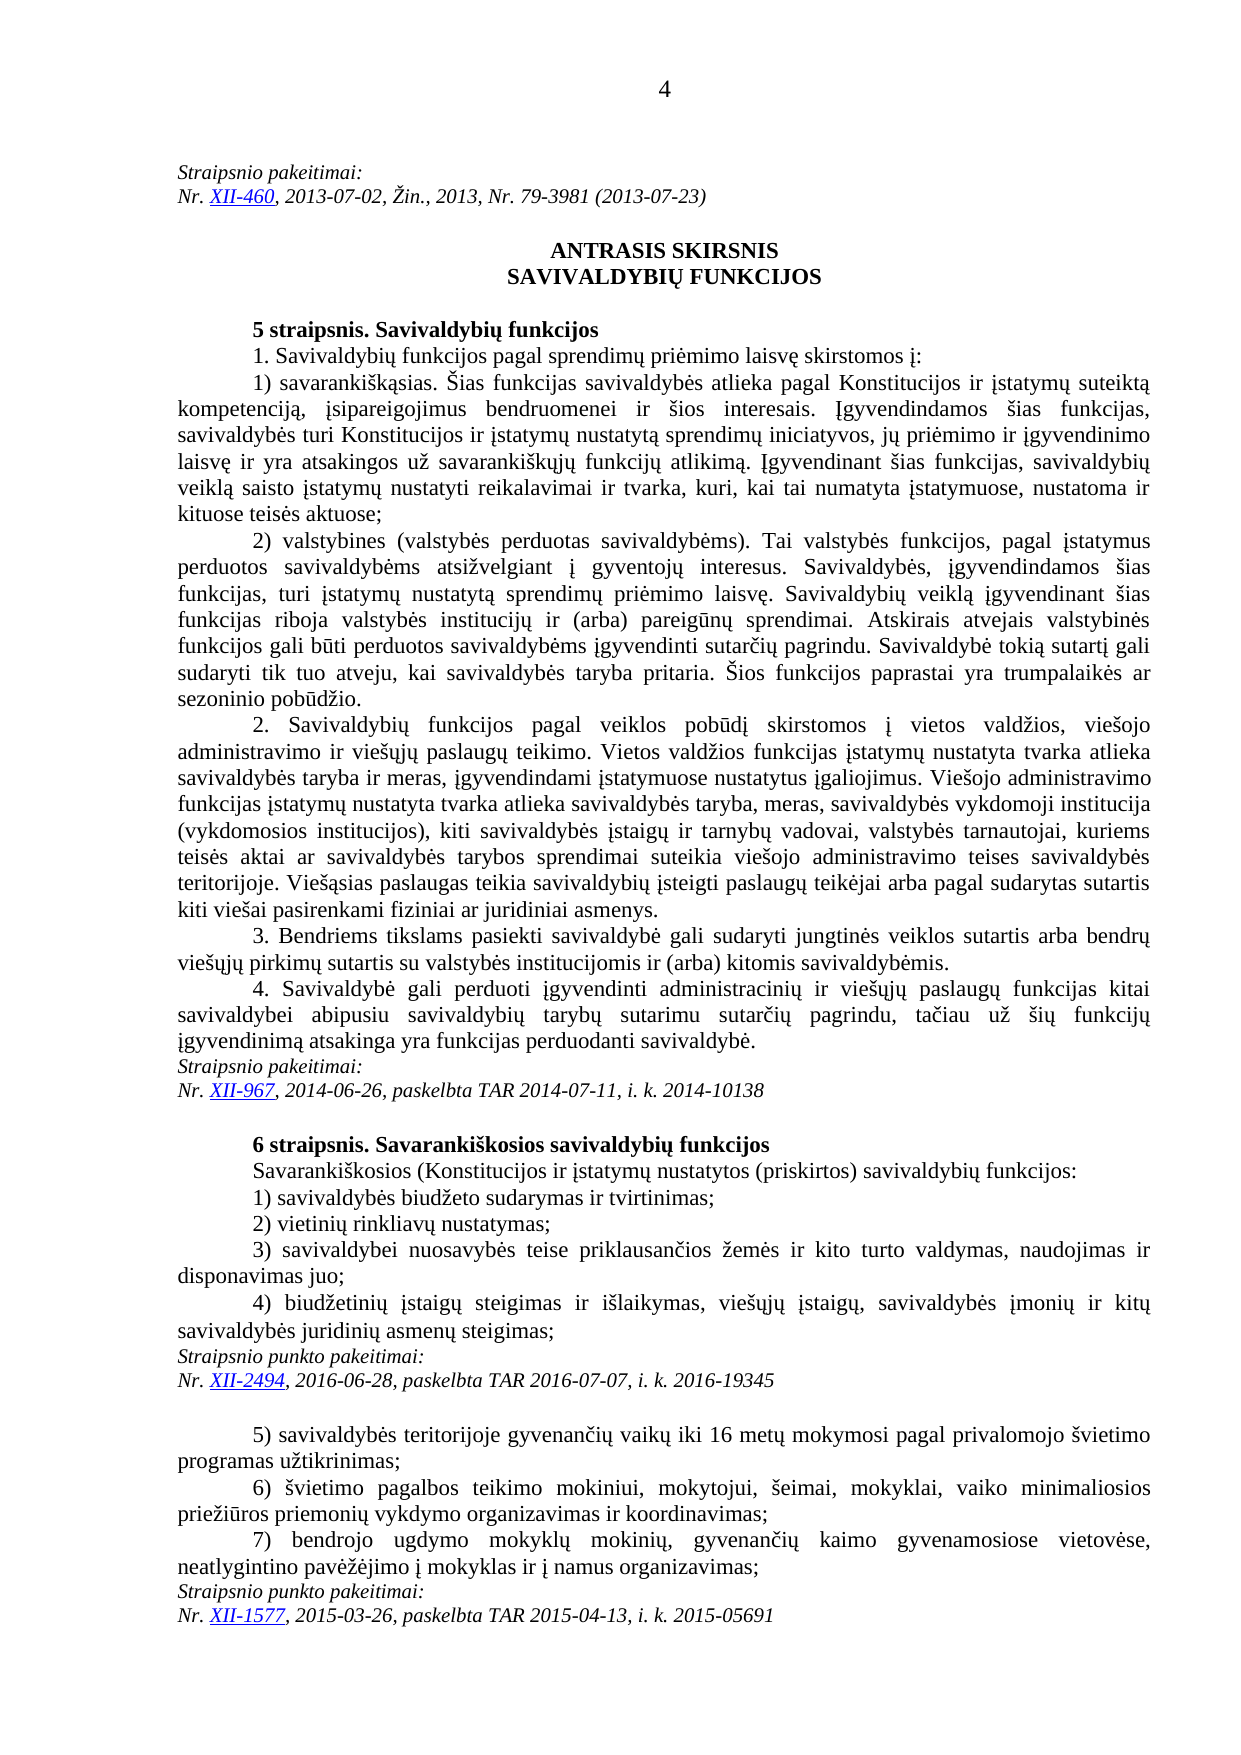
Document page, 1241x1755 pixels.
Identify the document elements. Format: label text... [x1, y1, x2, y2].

text 3. Bendriems tikslams pasiekti savivaldybė gali sudaryti jungtinės veiklos sutartis arba bendrų viešųjų pirkimų sutartis su valstybės institucijomis ir (arba) kitomis savivaldybėmis. [177, 922, 1152, 975]
text Straipsnio pakeitimai: [177, 160, 1152, 184]
text 5) savivaldybės teritorijoje gyvenančių vaikų iki 16 metų mokymosi pagal privalomojo švietimo programas užtikrinimas; [177, 1421, 1152, 1474]
text 7) bendrojo ugdymo mokyklų mokinių, gyvenančių kaimo gyvenamosiose vietovėse, neatlygintino pavėžėjimo į mokyklas ir į namus organizavimas; [177, 1526, 1152, 1579]
text 6) švietimo pagalbos teikimo mokiniui, mokytojui, šeimai, mokyklai, vaiko minimaliosios priežiūros priemonių vykdymo organizavimas ir koordinavimas; [177, 1474, 1152, 1526]
text SAVIVALDYBIŲ FUNKCIJOS [177, 263, 1152, 290]
text 2. Savivaldybių funkcijos pagal veiklos pobūdį skirstomos į vietos valdžios, viešojo administravimo ir viešųjų paslaugų teikimo. Vietos valdžios funkcijas įstatymų nustatyta tvarka atlieka savivaldybės taryba ir meras, įgyvendindami įstatymuose nustatytus įgaliojimus. Viešojo administravimo funkcijas įstatymų nustatyta tvarka atlieka savivaldybės taryba, meras, savivaldybės vykdomoji institucija (vykdomosios institucijos), kiti savivaldybės įstaigų ir tarnybų vadovai, valstybės tarnautojai, kuriems teisės aktai ar savivaldybės tarybos sprendimai suteikia viešojo administravimo teises savivaldybės teritorijoje. Viešąsias paslaugas teikia savivaldybių įsteigti paslaugų teikėjai arba pagal sudarytas sutartis kiti viešai pasirenkami fiziniai ar juridiniai asmenys. [177, 711, 1152, 922]
text 4) biudžetinių įstaigų steigimas ir išlaikymas, viešųjų įstaigų, savivaldybės įmonių ir kitų savivaldybės juridinių asmenų steigimas; [177, 1289, 1152, 1344]
text Straipsnio punkto pakeitimai: [177, 1344, 1152, 1368]
text 1) savivaldybės biudžeto sudarymas ir tvirtinimas; [177, 1183, 1152, 1210]
text 6 straipsnis. Savarankiškosios savivaldybių funkcijos [177, 1131, 1152, 1157]
text 1. Savivaldybių funkcijos pagal sprendimų priėmimo laisvę skirstomos į: [177, 342, 1152, 369]
text Nr. XII-460, 2013-07-02, Žin., 2013, Nr. 79-3981 (2013-07-23) [177, 184, 1152, 208]
text 2) vietinių rinkliavų nustatymas; [177, 1210, 1152, 1236]
text Straipsnio punkto pakeitimai: [177, 1579, 1152, 1603]
text 4. Savivaldybė gali perduoti įgyvendinti administracinių ir viešųjų paslaugų funkcijas kitai savivaldybei abipusiu savivaldybių tarybų sutarimu sutarčių pagrindu, tačiau už šių funkcijų įgyvendinimą atsakinga yra funkcijas perduodanti savivaldybė. [177, 975, 1152, 1054]
text Nr. XII-2494, 2016-06-28, paskelbta TAR 2016-07-07, i. k. 2016-19345 [177, 1368, 1152, 1392]
text 1) savarankiškąsias. Šias funkcijas savivaldybės atlieka pagal Konstitucijos ir įstatymų suteiktą kompetenciją, įsipareigojimus bendruomenei ir šios interesais. Įgyvendindamos šias funkcijas, savivaldybės turi Konstitucijos ir įstatymų nustatytą sprendimų iniciatyvos, jų priėmimo ir įgyvendinimo laisvę ir yra atsakingos už savarankiškųjų funkcijų atlikimą. Įgyvendinant šias funkcijas, savivaldybių veiklą saisto įstatymų nustatyti reikalavimai ir tvarka, kuri, kai tai numatyta įstatymuose, nustatoma ir kituose teisės aktuose; [177, 369, 1152, 527]
text Savarankiškosios (Konstitucijos ir įstatymų nustatytos (priskirtos) savivaldybių funkcijos: [177, 1157, 1152, 1183]
text 5 straipsnis. Savivaldybių funkcijos [177, 316, 1152, 342]
text Nr. XII-967, 2014-06-26, paskelbta TAR 2014-07-11, i. k. 2014-10138 [177, 1078, 1152, 1102]
text 3) savivaldybei nuosavybės teise priklausančios žemės ir kito turto valdymas, naudojimas ir disponavimas juo; [177, 1236, 1152, 1289]
text Straipsnio pakeitimai: [177, 1054, 1152, 1078]
text 2) valstybines (valstybės perduotas savivaldybėms). Tai valstybės funkcijos, pagal įstatymus perduotos savivaldybėms atsižvelgiant į gyventojų interesus. Savivaldybės, įgyvendindamos šias funkcijas, turi įstatymų nustatytą sprendimų priėmimo laisvę. Savivaldybių veiklą įgyvendinant šias funkcijas riboja valstybės institucijų ir (arba) pareigūnų sprendimai. Atskirais atvejais valstybinės funkcijos gali būti perduotos savivaldybėms įgyvendinti sutarčių pagrindu. Savivaldybė tokią sutartį gali sudaryti tik tuo atveju, kai savivaldybės taryba pritaria. Šios funkcijos paprastai yra trumpalaikės ar sezoninio pobūdžio. [177, 527, 1152, 711]
text Nr. XII-1577, 2015-03-26, paskelbta TAR 2015-04-13, i. k. 2015-05691 [177, 1603, 1152, 1627]
text ANTRASIS SKIRSNIS [177, 237, 1152, 263]
